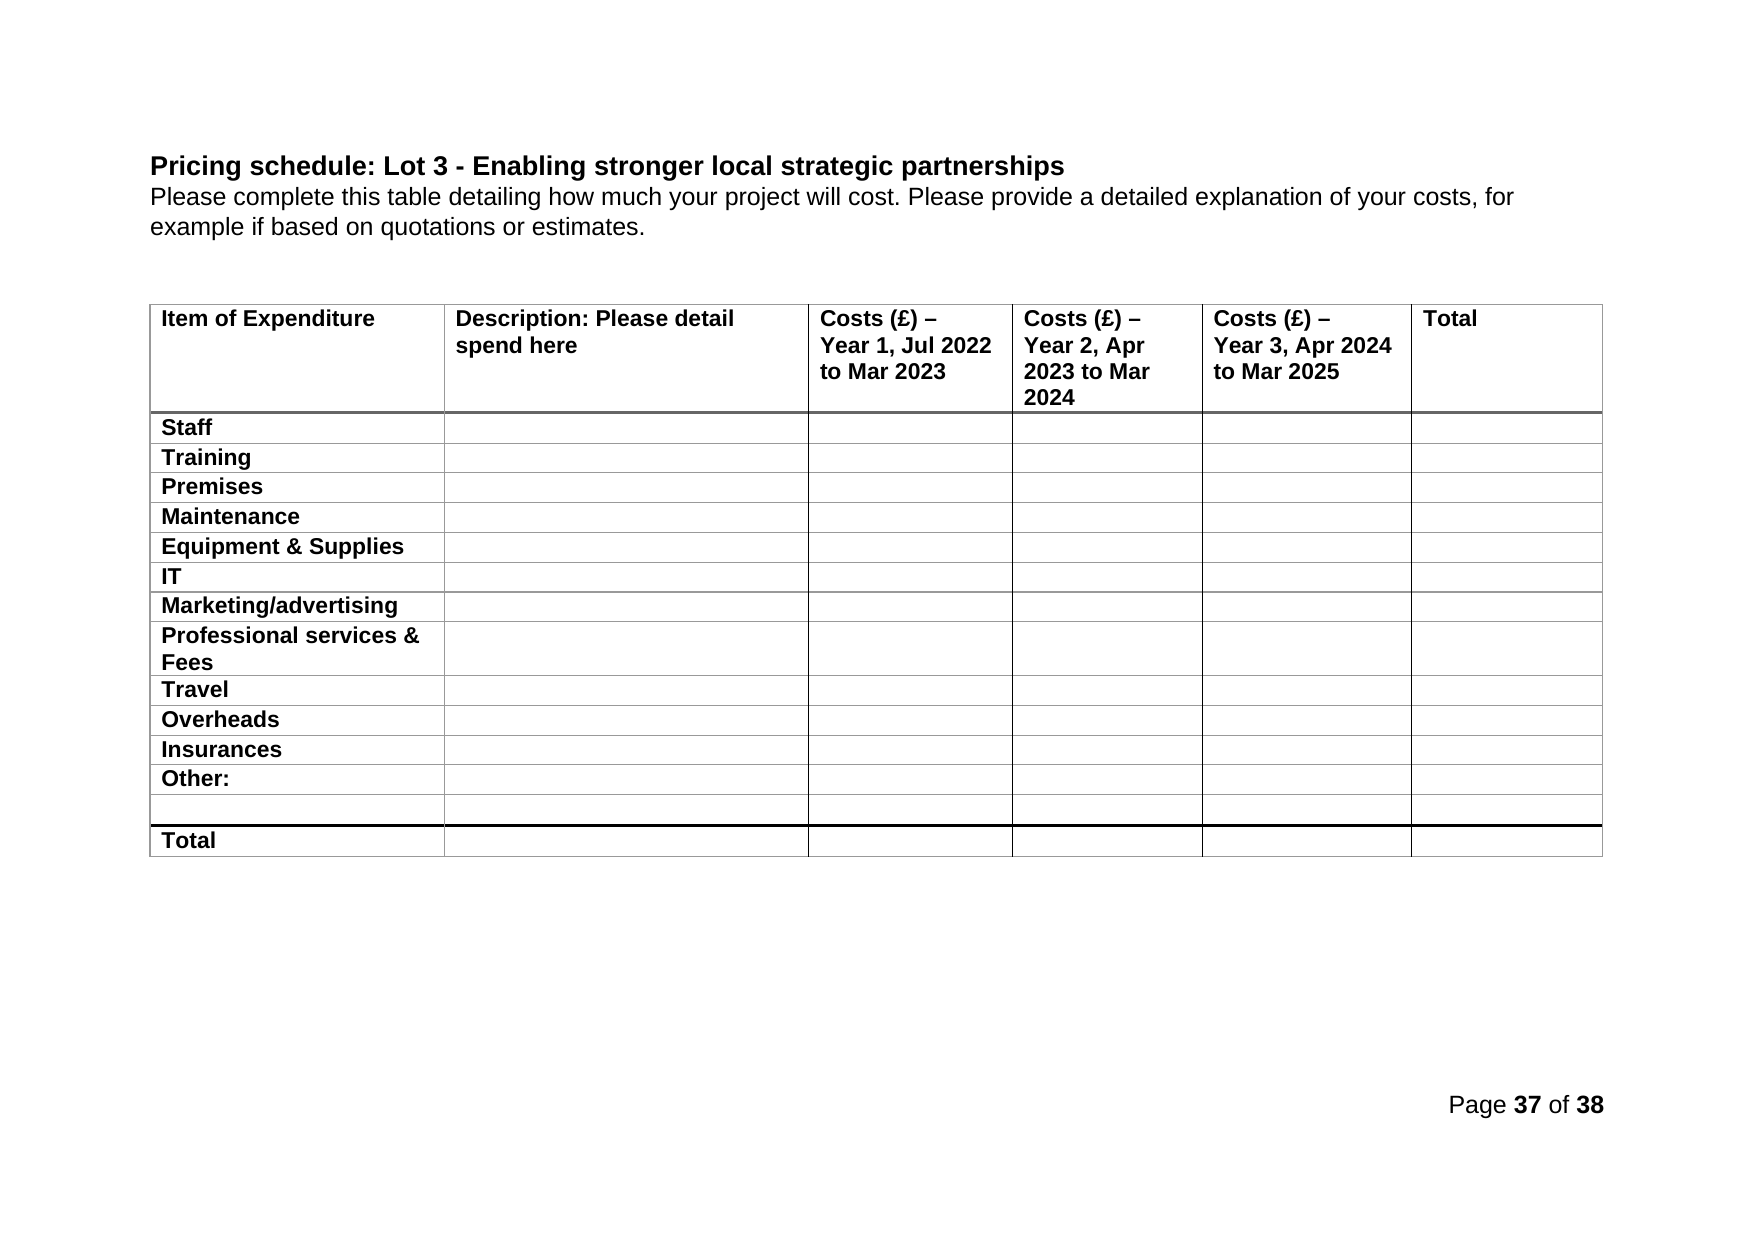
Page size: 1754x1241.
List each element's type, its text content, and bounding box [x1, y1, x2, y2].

table_cell [809, 622, 1012, 675]
table_cell [1203, 622, 1411, 675]
table_cell [809, 503, 1012, 532]
table_cell [445, 444, 808, 472]
table_cell [1412, 414, 1602, 442]
table_header Total [1412, 305, 1602, 411]
table_cell Marketing/advertising [151, 593, 444, 621]
table_cell [1013, 622, 1202, 675]
table_header Costs (£) – Year 2, Apr 2023 to Mar 2024 [1013, 305, 1202, 411]
table_cell [445, 706, 808, 734]
table_cell [809, 676, 1012, 705]
table_cell [1013, 533, 1202, 562]
table_cell [1412, 706, 1602, 734]
text Pricing schedule: Lot 3 - Enabling stronger local strategic partnerships Please complete this table detailing how much your project will cost. Please provide a detailed explanation of your costs, for example if based on quotations or estimates. [150, 150, 1604, 240]
table_cell [1412, 593, 1602, 621]
table_cell [445, 765, 808, 794]
table_cell [1412, 533, 1602, 562]
table_cell [809, 414, 1012, 442]
table_cell [809, 827, 1012, 856]
table_cell [809, 795, 1012, 824]
table_cell [1203, 444, 1411, 472]
table_cell [809, 706, 1012, 734]
table_header Item of Expenditure [151, 305, 444, 411]
table_cell Insurances [151, 736, 444, 764]
table_cell Other: [151, 765, 444, 794]
table_cell [1412, 473, 1602, 502]
table_cell [445, 563, 808, 591]
table_cell Total [151, 827, 444, 856]
table_cell [1412, 622, 1602, 675]
table_cell Training [151, 444, 444, 472]
table_cell [1203, 414, 1411, 442]
table_cell Maintenance [151, 503, 444, 532]
table_cell [445, 736, 808, 764]
table_cell [1203, 473, 1411, 502]
table_cell [809, 533, 1012, 562]
table_cell Equipment & Supplies [151, 533, 444, 562]
table_header Costs (£) – Year 3, Apr 2024 to Mar 2025 [1203, 305, 1411, 411]
table_cell [809, 444, 1012, 472]
table_cell [1013, 473, 1202, 502]
table_cell [1203, 706, 1411, 734]
table_cell [1203, 503, 1411, 532]
table_cell [809, 473, 1012, 502]
table_cell [1412, 827, 1602, 856]
table_cell [1013, 795, 1202, 824]
table_cell Premises [151, 473, 444, 502]
table_cell [445, 827, 808, 856]
table_cell [1203, 736, 1411, 764]
table_cell [1013, 765, 1202, 794]
table_cell [1013, 414, 1202, 442]
table_cell Travel [151, 676, 444, 705]
table_cell [445, 473, 808, 502]
table_cell Overheads [151, 706, 444, 734]
table_cell IT [151, 563, 444, 591]
table_cell [1412, 503, 1602, 532]
table_cell [1013, 444, 1202, 472]
table_cell [1013, 563, 1202, 591]
table_cell [445, 622, 808, 675]
table_cell [1412, 765, 1602, 794]
table_cell [445, 414, 808, 442]
table_cell [1013, 706, 1202, 734]
table_cell [445, 533, 808, 562]
table_cell [1013, 593, 1202, 621]
table_cell [1203, 765, 1411, 794]
table_cell [1013, 676, 1202, 705]
table_header Costs (£) – Year 1, Jul 2022 to Mar 2023 [809, 305, 1012, 411]
table_cell [1203, 795, 1411, 824]
table_cell [1013, 736, 1202, 764]
table_cell [1412, 736, 1602, 764]
table_cell [809, 593, 1012, 621]
table_cell Staff [151, 414, 444, 442]
table_cell [1203, 827, 1411, 856]
table_cell Professional services & Fees [151, 622, 444, 675]
table_cell [445, 676, 808, 705]
table_cell [809, 736, 1012, 764]
table_cell [1412, 444, 1602, 472]
table_cell [1203, 676, 1411, 705]
table_cell [809, 765, 1012, 794]
table_cell [1412, 563, 1602, 591]
table_cell [151, 795, 444, 824]
table_cell [809, 563, 1012, 591]
table_cell [445, 795, 808, 824]
table_cell [1013, 503, 1202, 532]
table_cell [1412, 795, 1602, 824]
table_cell [1013, 827, 1202, 856]
table_cell [1203, 563, 1411, 591]
table_header Description: Please detail spend here [445, 305, 808, 411]
table_cell [1203, 533, 1411, 562]
table_cell [445, 593, 808, 621]
table_cell [1412, 676, 1602, 705]
table_cell [445, 503, 808, 532]
table_cell [1203, 593, 1411, 621]
